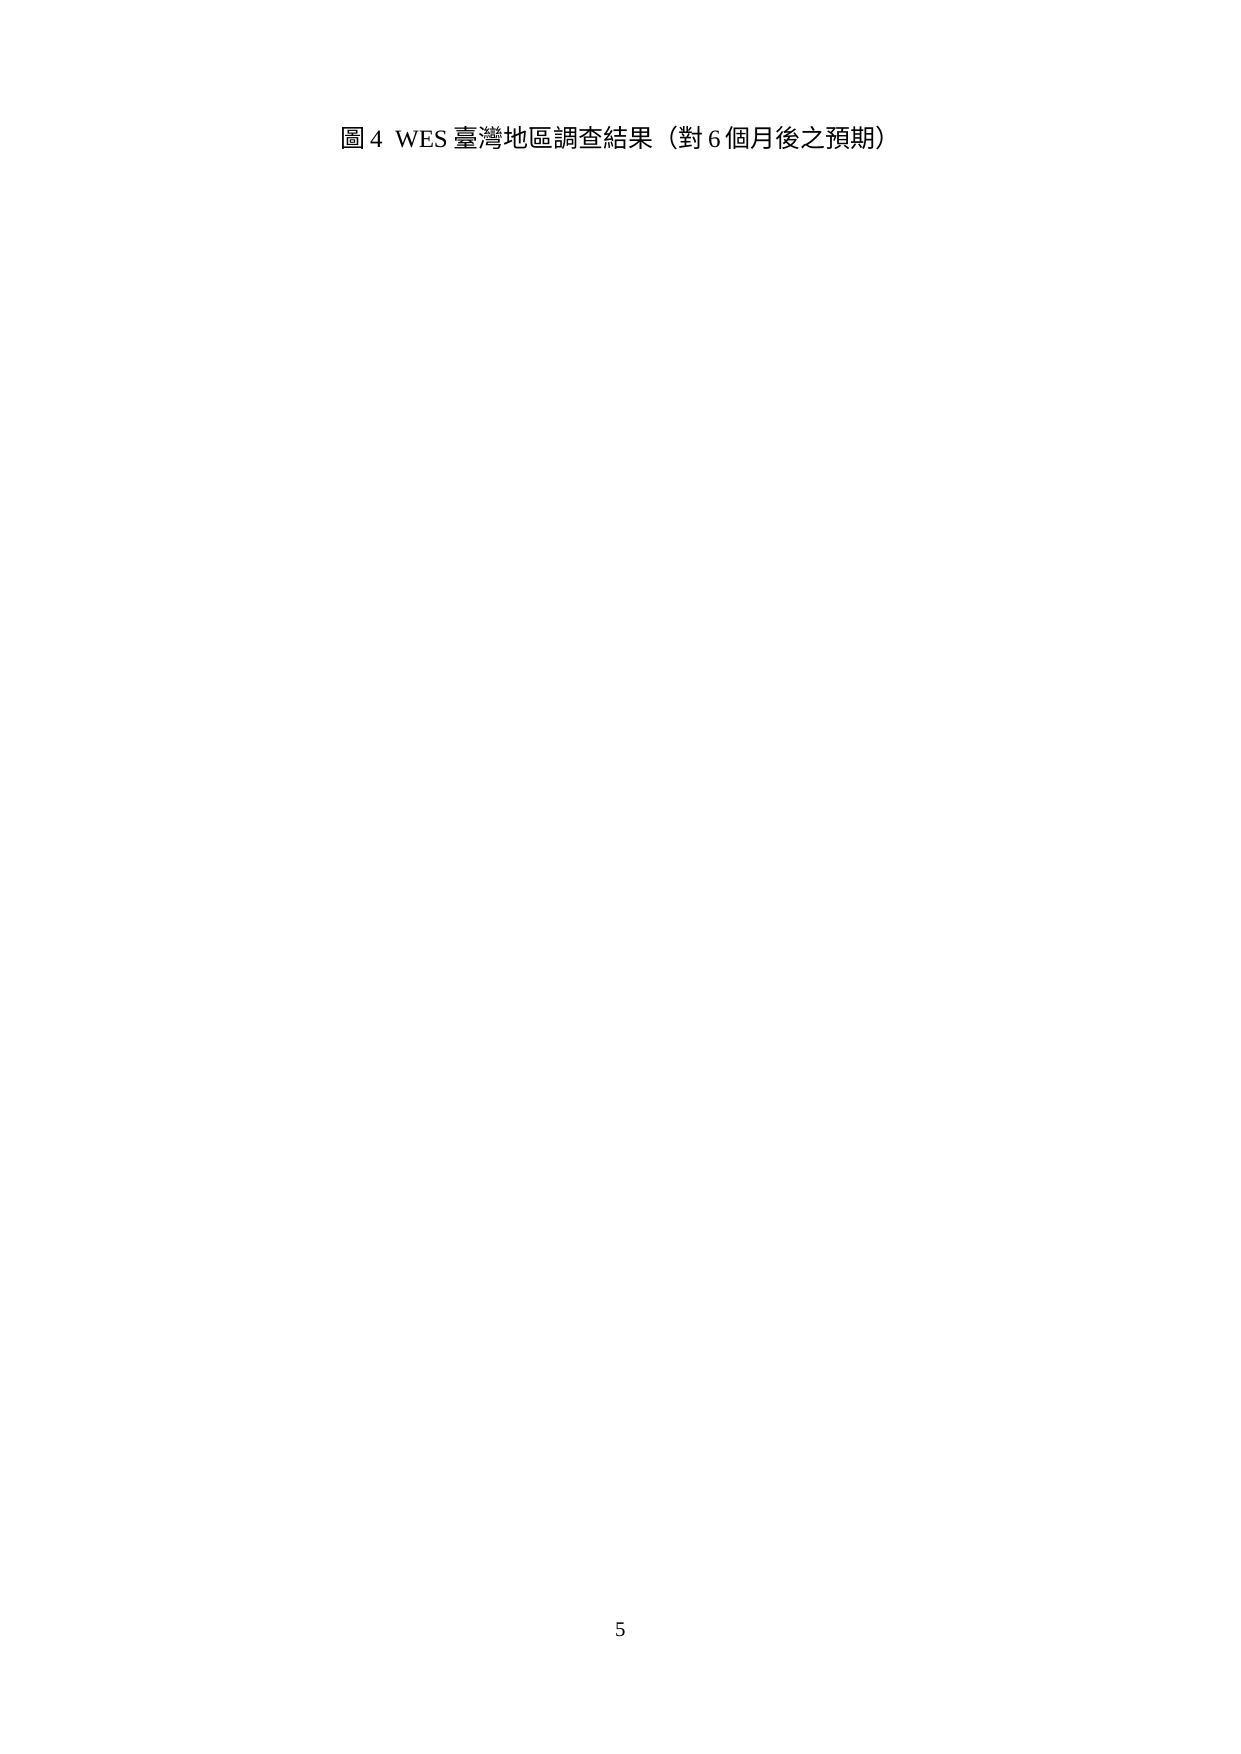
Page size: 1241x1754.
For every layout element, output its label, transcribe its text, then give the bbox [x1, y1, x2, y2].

text 圖4 WES臺灣地區調查結果（對6個月後之預期） [162, 118, 1078, 154]
